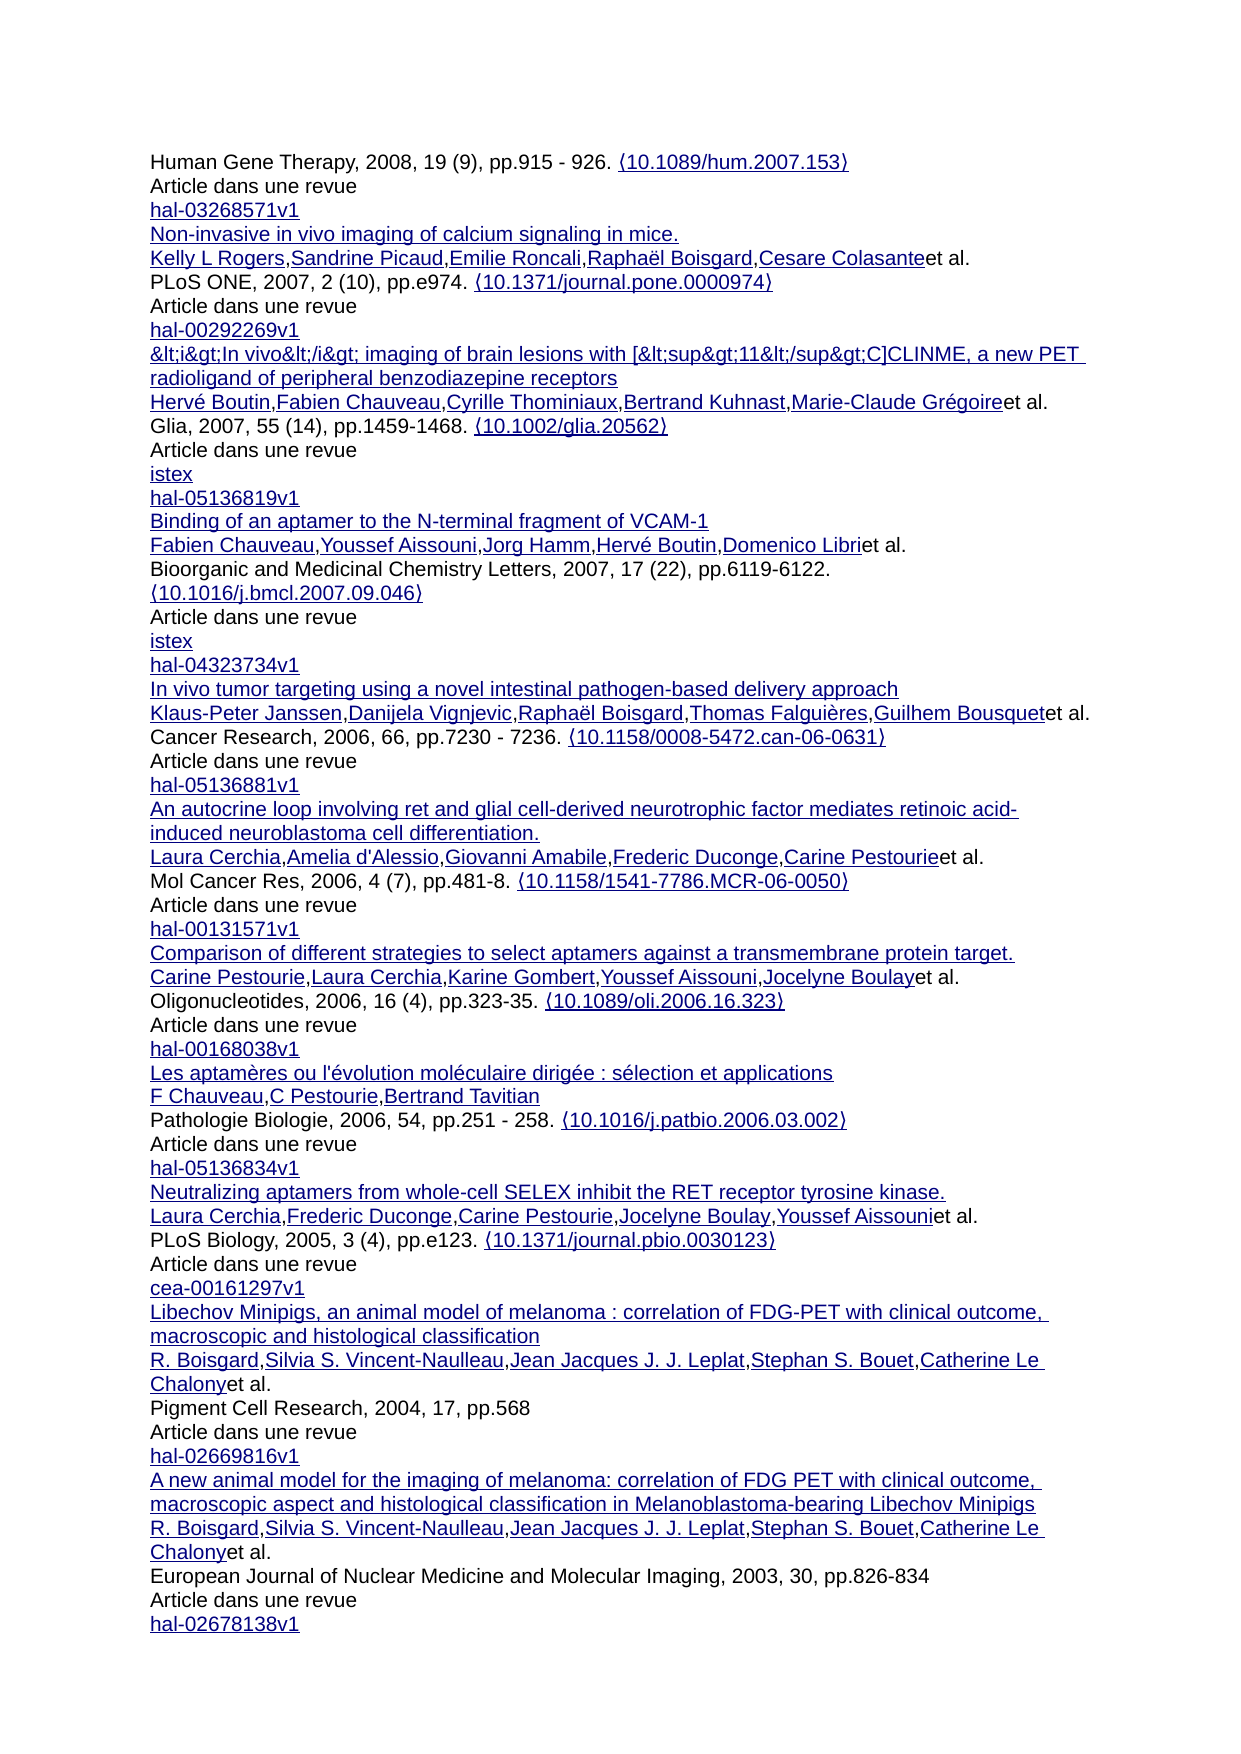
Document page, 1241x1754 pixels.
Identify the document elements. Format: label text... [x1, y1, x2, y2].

table_cell Non-invasive in vivo imaging of calcium signaling in mice. Kelly L Rogers,Sandrine Picaud,Emilie Roncali,Raphaël Boisgard,Cesare Colasanteet al. PLoS ONE, 2007, 2 (10), pp.e974. ⟨10.1371/journal.pone.0000974⟩ Article dans une revue hal-00292269v1 [150, 222, 1090, 342]
table_cell In vivo tumor targeting using a novel intestinal pathogen-based delivery approach Klaus-Peter Janssen,Danijela Vignjevic,Raphaël Boisgard,Thomas Falguières,Guilhem Bousquetet al. Cancer Research, 2006, 66, pp.7230 - 7236. ⟨10.1158/0008-5472.can-06-0631⟩ Article dans une revue hal-05136881v1 [150, 677, 1090, 797]
table_cell An autocrine loop involving ret and glial cell-derived neurotrophic factor mediates retinoic acid-induced neuroblastoma cell differentiation. Laura Cerchia,Amelia d'Alessio,Giovanni Amabile,Frederic Duconge,Carine Pestourieet al. Mol Cancer Res, 2006, 4 (7), pp.481-8. ⟨10.1158/1541-7786.MCR-06-0050⟩ Article dans une revue hal-00131571v1 [150, 797, 1090, 941]
table_cell Binding of an aptamer to the N-terminal fragment of VCAM-1 Fabien Chauveau,Youssef Aissouni,Jorg Hamm,Hervé Boutin,Domenico Libriet al. Bioorganic and Medicinal Chemistry Letters, 2007, 17 (22), pp.6119-6122. ⟨10.1016/j.bmcl.2007.09.046⟩ Article dans une revue istex hal-04323734v1 [150, 509, 1090, 677]
table_cell Les aptamères ou l'évolution moléculaire dirigée : sélection et applications F Chauveau,C Pestourie,Bertrand Tavitian Pathologie Biologie, 2006, 54, pp.251 - 258. ⟨10.1016/j.patbio.2006.03.002⟩ Article dans une revue hal-05136834v1 [150, 1060, 1090, 1180]
table_cell Comparison of different strategies to select aptamers against a transmembrane protein target. Carine Pestourie,Laura Cerchia,Karine Gombert,Youssef Aissouni,Jocelyne Boulayet al. Oligonucleotides, 2006, 16 (4), pp.323-35. ⟨10.1089/oli.2006.16.323⟩ Article dans une revue hal-00168038v1 [150, 941, 1090, 1060]
table_cell Libechov Minipigs, an animal model of melanoma : correlation of FDG-PET with clinical outcome, macroscopic and histological classification R. Boisgard,Silvia S. Vincent-Naulleau,Jean Jacques J. J. Leplat,Stephan S. Bouet,Catherine Le Chalonyet al. Pigment Cell Research, 2004, 17, pp.568 Article dans une revue hal-02669816v1 [150, 1300, 1090, 1468]
table_cell &lt;i&gt;In vivo&lt;/i&gt; imaging of brain lesions with [&lt;sup&gt;11&lt;/sup&gt;C]CLINME, a new PET radioligand of peripheral benzodiazepine receptors Hervé Boutin,Fabien Chauveau,Cyrille Thominiaux,Bertrand Kuhnast,Marie-Claude Grégoireet al. Glia, 2007, 55 (14), pp.1459-1468. ⟨10.1002/glia.20562⟩ Article dans une revue istex hal-05136819v1 [150, 342, 1090, 509]
table_cell Human Gene Therapy, 2008, 19 (9), pp.915 - 926. ⟨10.1089/hum.2007.153⟩ Article dans une revue hal-03268571v1 [150, 150, 1090, 222]
table_cell A new animal model for the imaging of melanoma: correlation of FDG PET with clinical outcome, macroscopic aspect and histological classification in Melanoblastoma-bearing Libechov Minipigs R. Boisgard,Silvia S. Vincent-Naulleau,Jean Jacques J. J. Leplat,Stephan S. Bouet,Catherine Le Chalonyet al. European Journal of Nuclear Medicine and Molecular Imaging, 2003, 30, pp.826-834 Article dans une revue hal-02678138v1 [150, 1468, 1090, 1635]
table_cell Neutralizing aptamers from whole-cell SELEX inhibit the RET receptor tyrosine kinase. Laura Cerchia,Frederic Duconge,Carine Pestourie,Jocelyne Boulay,Youssef Aissouniet al. PLoS Biology, 2005, 3 (4), pp.e123. ⟨10.1371/journal.pbio.0030123⟩ Article dans une revue cea-00161297v1 [150, 1180, 1090, 1300]
